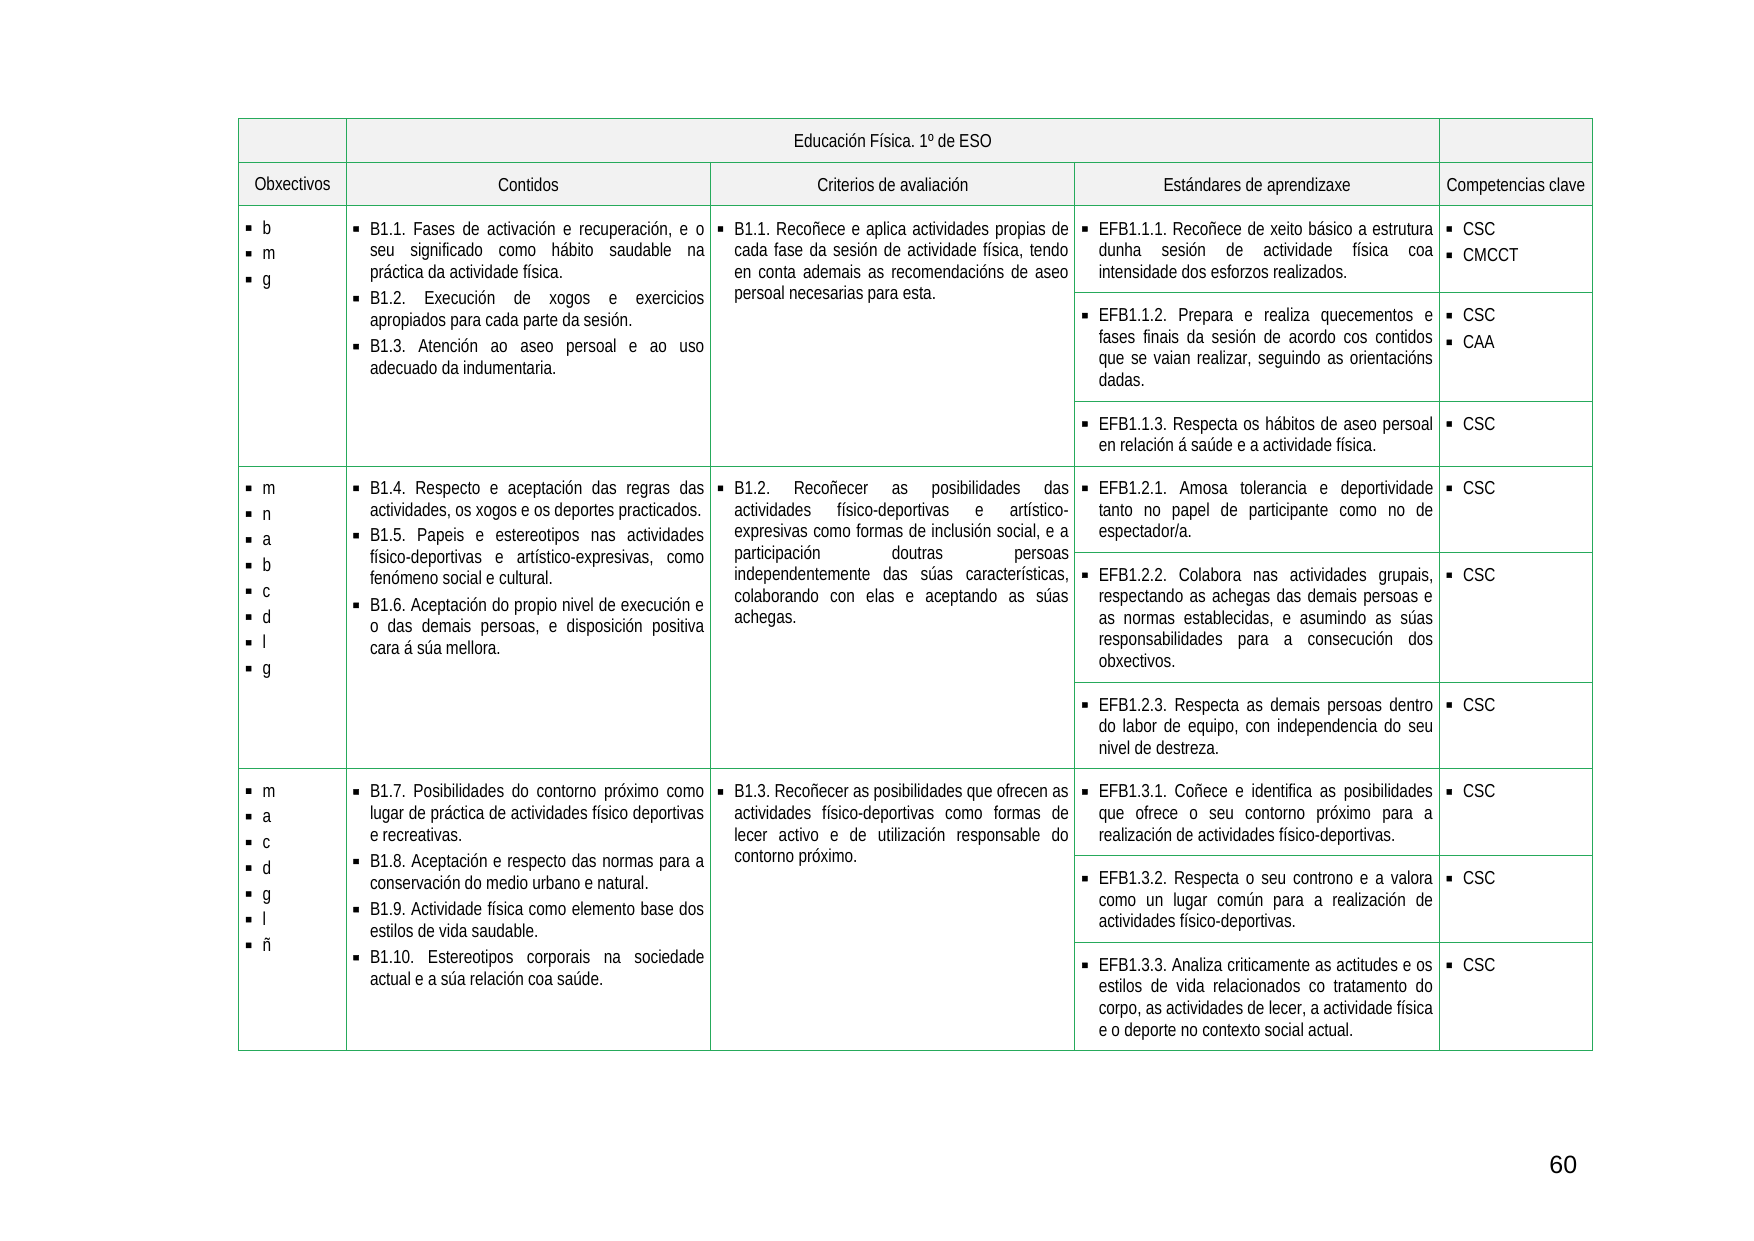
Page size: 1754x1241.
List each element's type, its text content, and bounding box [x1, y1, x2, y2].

table_cell B1.4. Respecto e aceptación das regras das actividades, os xogos e os deportes practicados. B1.5. Papeis e estereotipos nas actividades físico-deportivas e artístico-expresivas, como fenómeno social e cultural. B1.6. Aceptación do propio nivel de execución e o das demais persoas, e disposición positiva cara á súa mellora. [347, 467, 710, 768]
table_cell EFB1.3.2. Respecta o seu controno e a valora como un lugar común para a realización de actividades físico-deportivas. [1075, 856, 1439, 942]
table_cell EFB1.2.3. Respecta as demais persoas dentro do labor de equipo, con independencia do seu nivel de destreza. [1075, 683, 1439, 768]
table_cell B1.2. Recoñecer as posibilidades das actividades físico-deportivas e artístico-expresivas como formas de inclusión social, e a participación doutras persoas independentemente das súas características, colaborando con elas e aceptando as súas achegas. [711, 467, 1074, 768]
table_cell Contidos [347, 163, 710, 205]
table_cell B1.3. Recoñecer as posibilidades que ofrecen as actividades físico-deportivas como formas de lecer activo e de utilización responsable do contorno próximo. [711, 769, 1074, 1050]
table_cell m n a b c d l g [239, 467, 346, 768]
table_cell CSC [1440, 769, 1592, 855]
table_cell CSC [1440, 402, 1592, 466]
table_cell EFB1.3.1. Coñece e identifica as posibilidades que ofrece o seu contorno próximo para a realización de actividades físico-deportivas. [1075, 769, 1439, 855]
table_cell EFB1.1.3. Respecta os hábitos de aseo persoal en relación á saúde e a actividade física. [1075, 402, 1439, 466]
table_cell EFB1.2.2. Colabora nas actividades grupais, respectando as achegas das demais persoas e as normas establecidas, e asumindo as súas responsabilidades para a consecución dos obxectivos. [1075, 553, 1439, 682]
table_cell CSC [1440, 553, 1592, 682]
table_cell EFB1.1.1. Recoñece de xeito básico a estrutura dunha sesión de actividade física coa intensidade dos esforzos realizados. [1075, 206, 1439, 292]
table_cell B1.1. Fases de activación e recuperación, e o seu significado como hábito saudable na práctica da actividade física. B1.2. Execución de xogos e exercicios apropiados para cada parte da sesión. B1.3. Atención ao aseo persoal e ao uso adecuado da indumentaria. [347, 206, 710, 466]
table_header Educación Física. 1º de ESO [347, 119, 1439, 162]
table_cell CSC [1440, 943, 1592, 1050]
table_cell CSC CMCCT [1440, 206, 1592, 292]
table_cell Competencias clave [1440, 163, 1592, 205]
table_cell b m g [239, 206, 346, 466]
table_cell m a c d g l ñ [239, 769, 346, 1050]
table_cell B1.7. Posibilidades do contorno próximo como lugar de práctica de actividades físico deportivas e recreativas. B1.8. Aceptación e respecto das normas para a conservación do medio urbano e natural. B1.9. Actividade física como elemento base dos estilos de vida saudable. B1.10. Estereotipos corporais na sociedade actual e a súa relación coa saúde. [347, 769, 710, 1050]
table_cell CSC CAA [1440, 293, 1592, 401]
table_header [239, 119, 346, 162]
table_cell B1.1. Recoñece e aplica actividades propias de cada fase da sesión de actividade física, tendo en conta ademais as recomendacións de aseo persoal necesarias para esta. [711, 206, 1074, 466]
table_cell Estándares de aprendizaxe [1075, 163, 1439, 205]
table_cell Criterios de avaliación [711, 163, 1074, 205]
table_header [1440, 119, 1592, 162]
table_cell CSC [1440, 683, 1592, 768]
table_cell EFB1.3.3. Analiza criticamente as actitudes e os estilos de vida relacionados co tratamento do corpo, as actividades de lecer, a actividade física e o deporte no contexto social actual. [1075, 943, 1439, 1050]
table_cell Obxectivos [239, 163, 346, 205]
table_cell EFB1.2.1. Amosa tolerancia e deportividade tanto no papel de participante como no de espectador/a. [1075, 467, 1439, 552]
table_cell CSC [1440, 467, 1592, 552]
table_cell CSC [1440, 856, 1592, 942]
table_cell EFB1.1.2. Prepara e realiza quecementos e fases finais da sesión de acordo cos contidos que se vaian realizar, seguindo as orientacións dadas. [1075, 293, 1439, 401]
